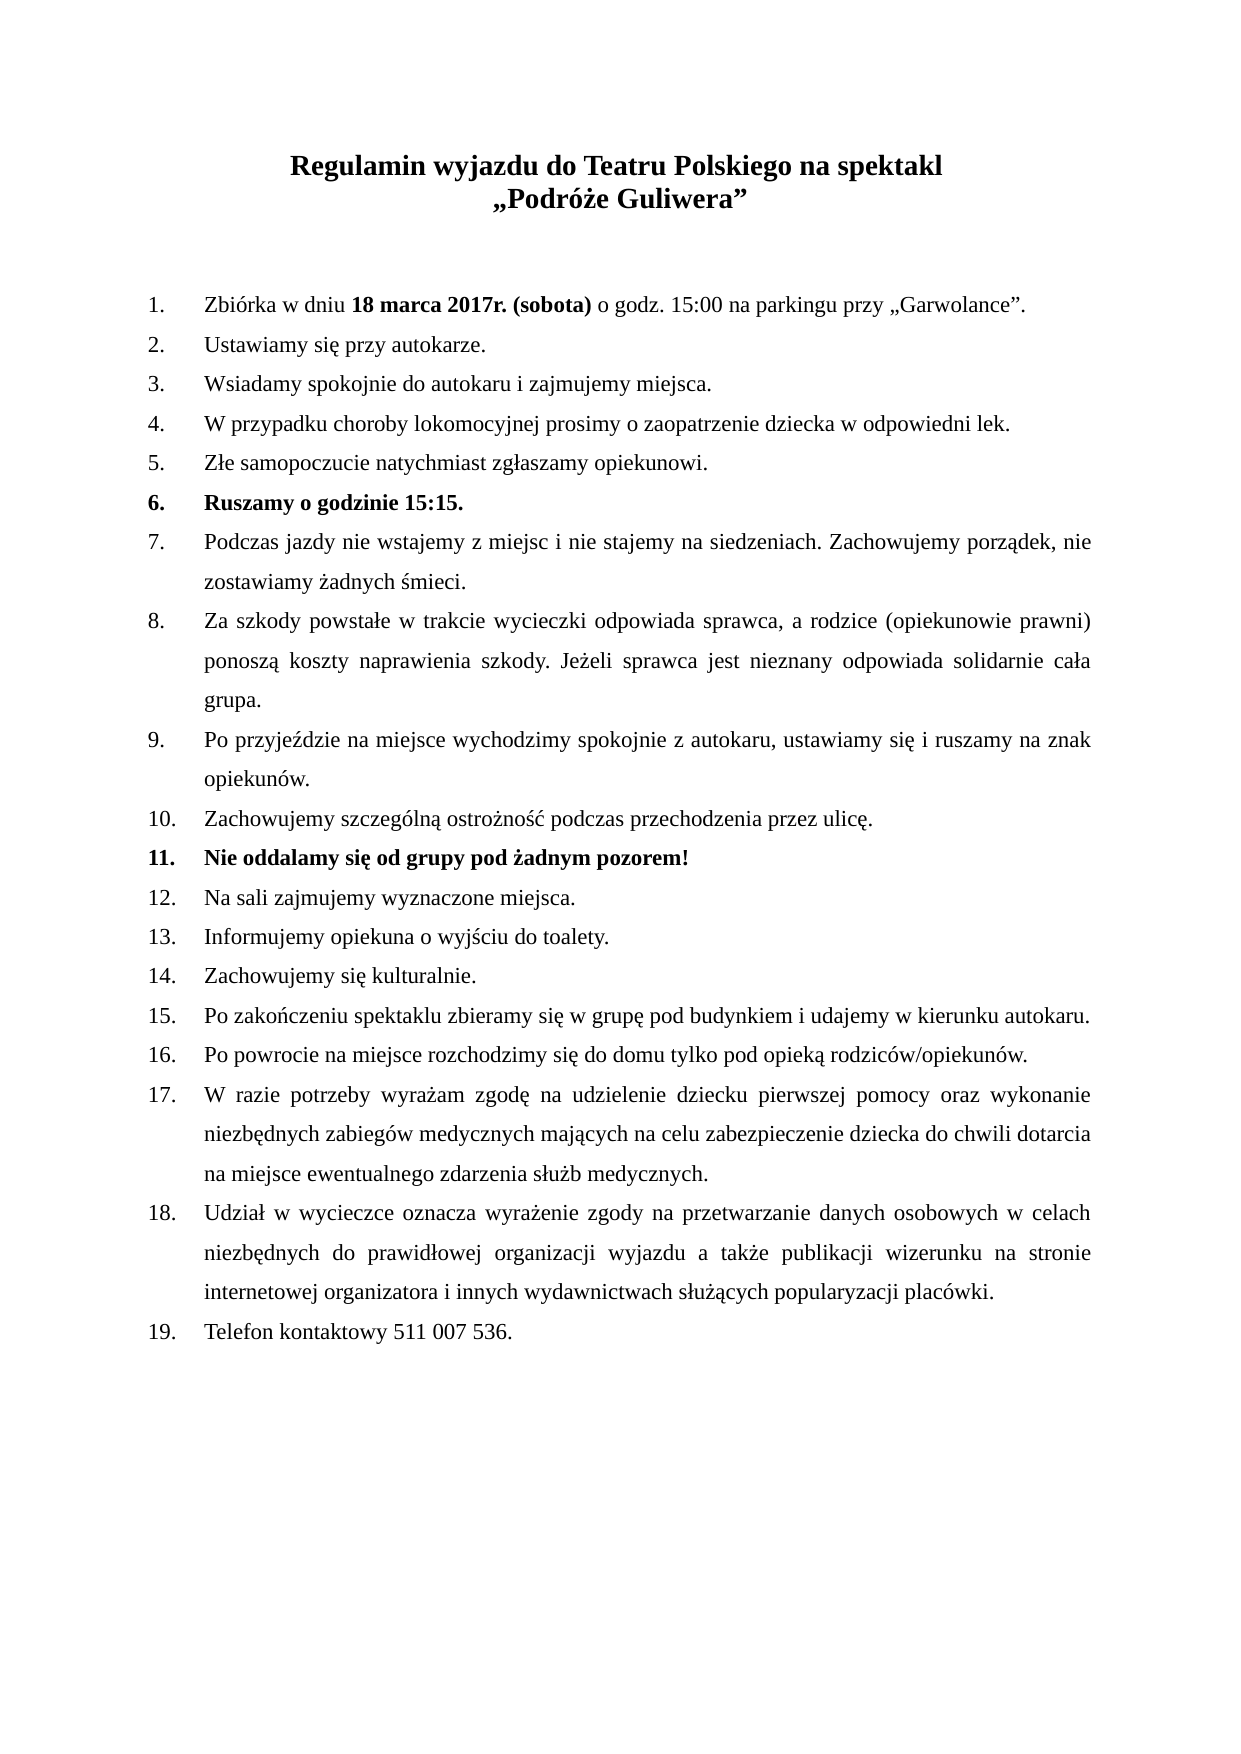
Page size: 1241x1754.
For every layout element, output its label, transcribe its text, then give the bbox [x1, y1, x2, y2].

list Zachowujemy szczególną ostrożność podczas przechodzenia przez ulicę. [148, 804, 1093, 831]
list Złe samopoczucie natychmiast zgłaszamy opiekunowi. [148, 449, 1093, 476]
list W przypadku choroby lokomocyjnej prosimy o zaopatrzenie dziecka w odpowiedni lek. [148, 410, 1093, 436]
list Po zakończeniu spektaklu zbieramy się w grupę pod budynkiem i udajemy w kierunku autokaru. [148, 1002, 1093, 1028]
list Za szkody powstałe w trakcie wycieczki odpowiada sprawca, a rodzice (opiekunowie prawni) ponoszą koszty naprawienia szkody. Jeżeli sprawca jest nieznany odpowiada solidarnie cała grupa. [148, 607, 1093, 712]
list Po przyjeździe na miejsce wychodzimy spokojnie z autokaru, ustawiamy się i ruszamy na znak opiekunów. [148, 726, 1093, 791]
list Po powrocie na miejsce rozchodzimy się do domu tylko pod opieką rodziców/opiekunów. [148, 1041, 1093, 1068]
list W razie potrzeby wyrażam zgodę na udzielenie dziecku pierwszej pomocy oraz wykonanie niezbędnych zabiegów medycznych mających na celu zabezpieczenie dziecka do chwili dotarcia na miejsce ewentualnego zdarzenia służb medycznych. [148, 1081, 1093, 1186]
list Informujemy opiekuna o wyjściu do toalety. [148, 923, 1093, 949]
list Ustawiamy się przy autokarze. [148, 331, 1093, 357]
text Regulamin wyjazdu do Teatru Polskiego na spektakl „Podróże Guliwera” [148, 148, 1093, 215]
list Udział w wycieczce oznacza wyrażenie zgody na przetwarzanie danych osobowych w celach niezbędnych do prawidłowej organizacji wyjazdu a także publikacji wizerunku na stronie internetowej organizatora i innych wydawnictwach służących popularyzacji placówki. [148, 1199, 1093, 1305]
list Telefon kontaktowy 511 007 536. [148, 1318, 1093, 1344]
list Zbiórka w dniu 18 marca 2017r. (sobota) o godz. 15:00 na parkingu przy „Garwolance”. [148, 291, 1093, 318]
list Podczas jazdy nie wstajemy z miejsc i nie stajemy na siedzeniach. Zachowujemy porządek, nie zostawiamy żadnych śmieci. [148, 528, 1093, 594]
list Nie oddalamy się od grupy pod żadnym pozorem! [148, 844, 1093, 870]
list Wsiadamy spokojnie do autokaru i zajmujemy miejsca. [148, 370, 1093, 397]
list Ruszamy o godzinie 15:15. [148, 489, 1093, 515]
list Na sali zajmujemy wyznaczone miejsca. [148, 883, 1093, 910]
list Zachowujemy się kulturalnie. [148, 962, 1093, 989]
